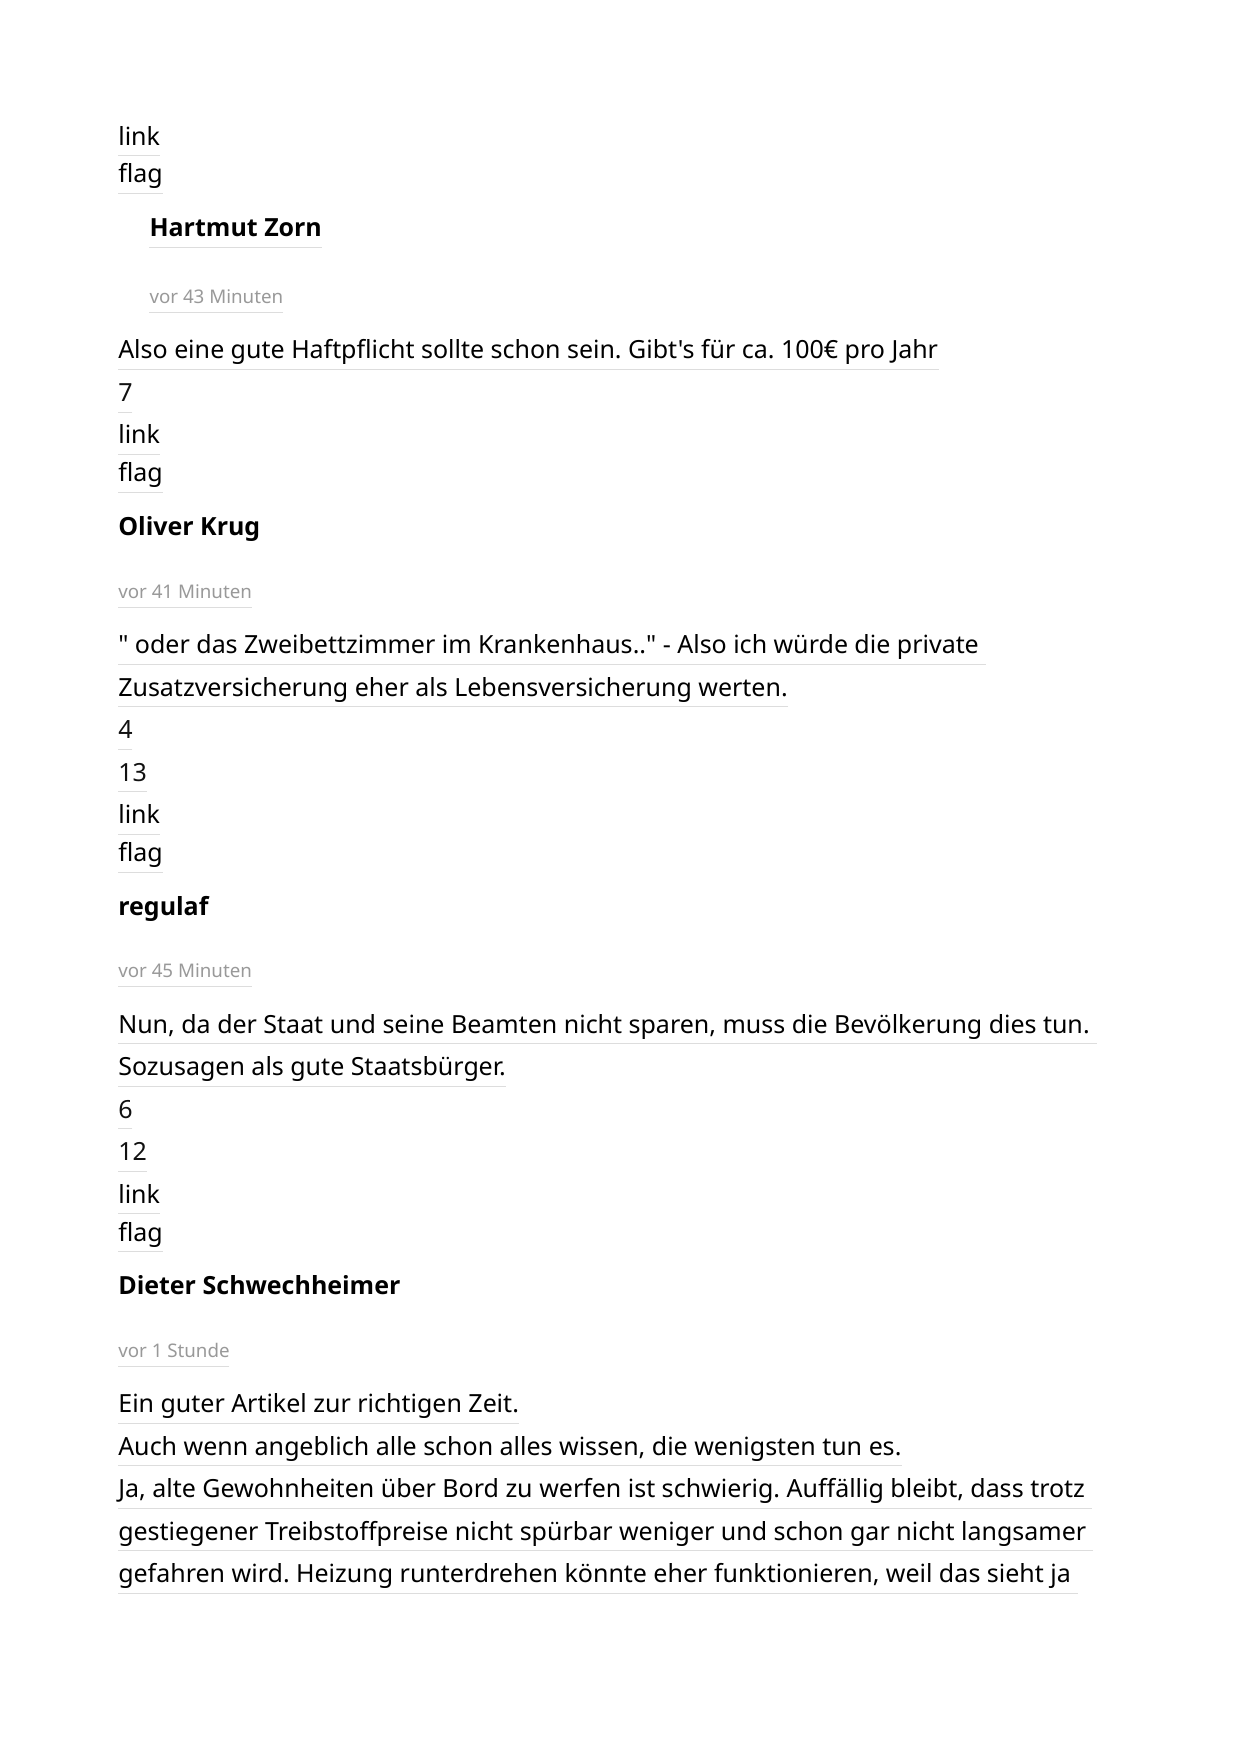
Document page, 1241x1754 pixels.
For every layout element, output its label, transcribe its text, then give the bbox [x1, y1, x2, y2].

text flag [118, 1214, 1122, 1252]
text 13 [118, 754, 1122, 792]
text link [118, 118, 1122, 156]
text vor 43 Minuten [149, 283, 1117, 313]
text vor 45 Minuten [118, 958, 1117, 987]
text 4 [118, 712, 1122, 750]
text regulaf [118, 888, 1122, 922]
text Oliver Krug [118, 509, 1122, 543]
text Dieter Schwechheimer [118, 1268, 1122, 1302]
text 6 [118, 1091, 1122, 1129]
text 12 [118, 1134, 1122, 1172]
text Hartmut Zorn [149, 210, 1122, 248]
text link [118, 797, 1122, 835]
text 7 [118, 374, 1122, 413]
text Ein guter Artikel zur richtigen Zeit. Auch wenn angeblich alle schon alles wissen, die wenigsten tun es. Ja, alte Gewohnheiten über Bord zu werfen ist schwierig. Auffällig bleibt, dass trotz gestiegener Treibstoffpreise nicht spürbar weniger und schon gar nicht langsamer gefahren wird. Heizung runterdrehen könnte eher funktionieren, weil das sieht ja [118, 1386, 1122, 1594]
text link [118, 1176, 1122, 1214]
text flag [118, 835, 1122, 873]
text link [118, 417, 1122, 455]
text vor 1 Stunde [118, 1337, 1117, 1367]
text vor 41 Minuten [118, 578, 1117, 608]
text Also eine gute Haftpflicht sollte schon sein. Gibt's für ca. 100€ pro Jahr [118, 332, 1122, 370]
text Nun, da der Staat und seine Beamten nicht sparen, muss die Bevölkerung dies tun. Sozusagen als gute Staatsbürger. [118, 1006, 1122, 1087]
text flag [118, 455, 1122, 493]
text flag [118, 156, 1122, 194]
text " oder das Zweibettzimmer im Krankenhaus.." - Also ich würde die private Zusatzversicherung eher als Lebensversicherung werten. [118, 627, 1122, 707]
